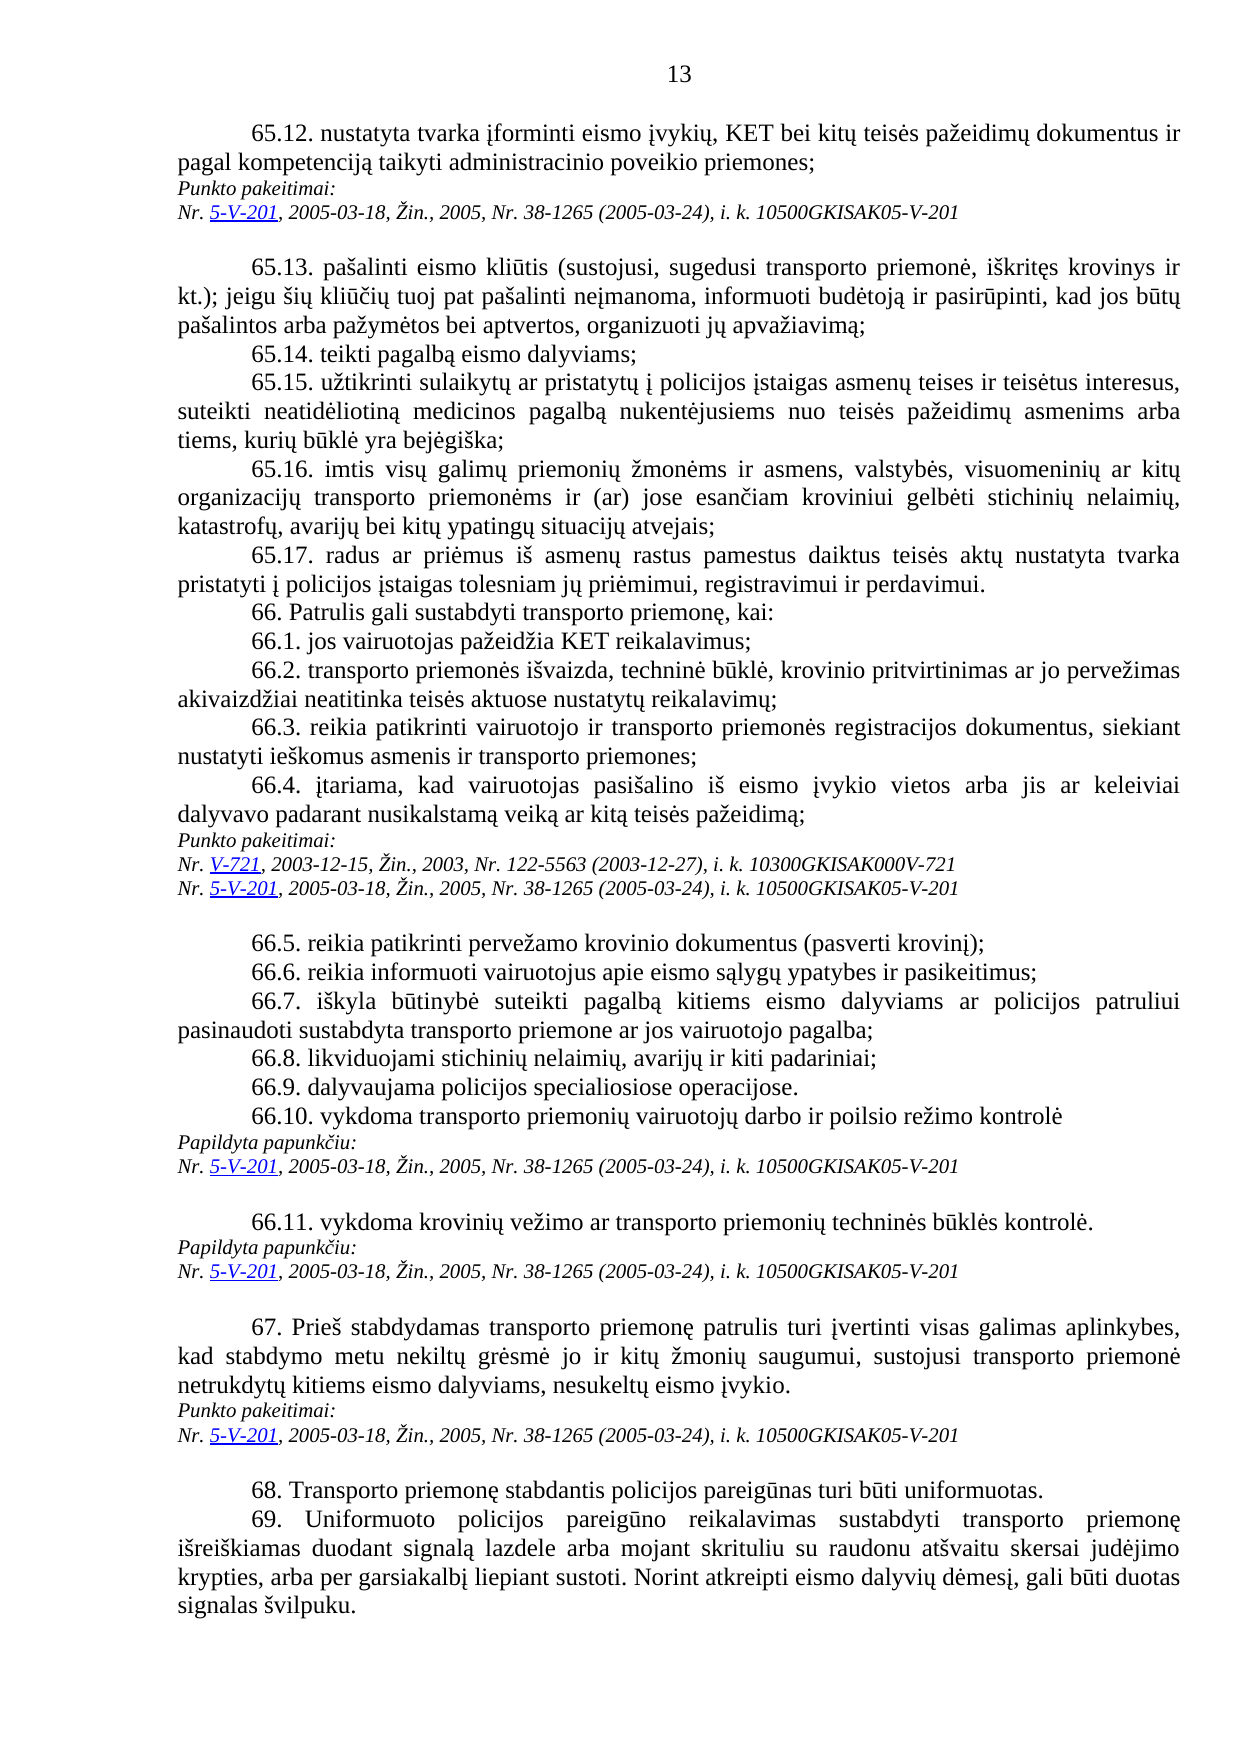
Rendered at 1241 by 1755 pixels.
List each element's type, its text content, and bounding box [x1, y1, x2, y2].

text 65.13. pašalinti eismo kliūtis (sustojusi, sugedusi transporto priemonė, iškritęs krovinys ir kt.); jeigu šių kliūčių tuoj pat pašalinti neįmanoma, informuoti budėtoją ir pasirūpinti, kad jos būtų pašalintos arba pažymėtos bei aptvertos, organizuoti jų apvažiavimą; [177, 252, 1181, 339]
text 66.4. įtariama, kad vairuotojas pasišalino iš eismo įvykio vietos arba jis ar keleiviai dalyvavo padarant nusikalstamą veiką ar kitą teisės pažeidimą; [177, 770, 1181, 827]
text 69. Uniformuoto policijos pareigūno reikalavimas sustabdyti transporto priemonę išreiškiamas duodant signalą lazdele arba mojant skrituliu su raudonu atšvaitu skersai judėjimo krypties, arba per garsiakalbį liepiant sustoti. Norint atkreipti eismo dalyvių dėmesį, gali būti duotas signalas švilpuku. [177, 1504, 1181, 1619]
text 66. Patrulis gali sustabdyti transporto priemonę, kai: [177, 597, 1181, 626]
text Nr. 5-V-201, 2005-03-18, Žin., 2005, Nr. 38-1265 (2005-03-24), i. k. 10500GKISAK05-V-201 [177, 1259, 1181, 1283]
text 68. Transporto priemonę stabdantis policijos pareigūnas turi būti uniformuotas. [177, 1475, 1181, 1504]
text Papildyta papunkčiu: [177, 1130, 1181, 1154]
text Nr. 5-V-201, 2005-03-18, Žin., 2005, Nr. 38-1265 (2005-03-24), i. k. 10500GKISAK05-V-201 [177, 200, 1181, 224]
text 66.7. iškyla būtinybė suteikti pagalbą kitiems eismo dalyviams ar policijos patruliui pasinaudoti sustabdyta transporto priemone ar jos vairuotojo pagalba; [177, 986, 1181, 1043]
text Nr. V-721, 2003-12-15, Žin., 2003, Nr. 122-5563 (2003-12-27), i. k. 10300GKISAK000V-721 [177, 852, 1181, 876]
text Punkto pakeitimai: [177, 1398, 1181, 1422]
text Punkto pakeitimai: [177, 176, 1181, 200]
text Nr. 5-V-201, 2005-03-18, Žin., 2005, Nr. 38-1265 (2005-03-24), i. k. 10500GKISAK05-V-201 [177, 1154, 1181, 1178]
text 65.12. nustatyta tvarka įforminti eismo įvykių, KET bei kitų teisės pažeidimų dokumentus ir pagal kompetenciją taikyti administracinio poveikio priemones; [177, 118, 1181, 176]
text Nr. 5-V-201, 2005-03-18, Žin., 2005, Nr. 38-1265 (2005-03-24), i. k. 10500GKISAK05-V-201 [177, 876, 1181, 900]
text Nr. 5-V-201, 2005-03-18, Žin., 2005, Nr. 38-1265 (2005-03-24), i. k. 10500GKISAK05-V-201 [177, 1422, 1181, 1447]
text 65.17. radus ar priėmus iš asmenų rastus pamestus daiktus teisės aktų nustatyta tvarka pristatyti į policijos įstaigas tolesniam jų priėmimui, registravimui ir perdavimui. [177, 540, 1181, 597]
text 65.16. imtis visų galimų priemonių žmonėms ir asmens, valstybės, visuomeninių ar kitų organizacijų transporto priemonėms ir (ar) jose esančiam kroviniui gelbėti stichinių nelaimių, katastrofų, avarijų bei kitų ypatingų situacijų atvejais; [177, 454, 1181, 540]
text 66.3. reikia patikrinti vairuotojo ir transporto priemonės registracijos dokumentus, siekiant nustatyti ieškomus asmenis ir transporto priemones; [177, 712, 1181, 770]
text 65.15. užtikrinti sulaikytų ar pristatytų į policijos įstaigas asmenų teises ir teisėtus interesus, suteikti neatidėliotiną medicinos pagalbą nukentėjusiems nuo teisės pažeidimų asmenims arba tiems, kurių būklė yra bejėgiška; [177, 367, 1181, 454]
text 66.9. dalyvaujama policijos specialiosiose operacijose. [177, 1072, 1181, 1101]
text 65.14. teikti pagalbą eismo dalyviams; [177, 339, 1181, 367]
text 66.1. jos vairuotojas pažeidžia KET reikalavimus; [177, 626, 1181, 655]
text 67. Prieš stabdydamas transporto priemonę patrulis turi įvertinti visas galimas aplinkybes, kad stabdymo metu nekiltų grėsmė jo ir kitų žmonių saugumui, sustojusi transporto priemonė netrukdytų kitiems eismo dalyviams, nesukeltų eismo įvykio. [177, 1312, 1181, 1398]
text 66.10. vykdoma transporto priemonių vairuotojų darbo ir poilsio režimo kontrolė [177, 1101, 1181, 1130]
text 66.6. reikia informuoti vairuotojus apie eismo sąlygų ypatybes ir pasikeitimus; [177, 957, 1181, 986]
text 66.11. vykdoma krovinių vežimo ar transporto priemonių techninės būklės kontrolė. [177, 1207, 1181, 1235]
text 66.8. likviduojami stichinių nelaimių, avarijų ir kiti padariniai; [177, 1043, 1181, 1072]
text Papildyta papunkčiu: [177, 1235, 1181, 1259]
text 66.5. reikia patikrinti pervežamo krovinio dokumentus (pasverti krovinį); [177, 928, 1181, 957]
text Punkto pakeitimai: [177, 827, 1181, 852]
text 66.2. transporto priemonės išvaizda, techninė būklė, krovinio pritvirtinimas ar jo pervežimas akivaizdžiai neatitinka teisės aktuose nustatytų reikalavimų; [177, 655, 1181, 712]
